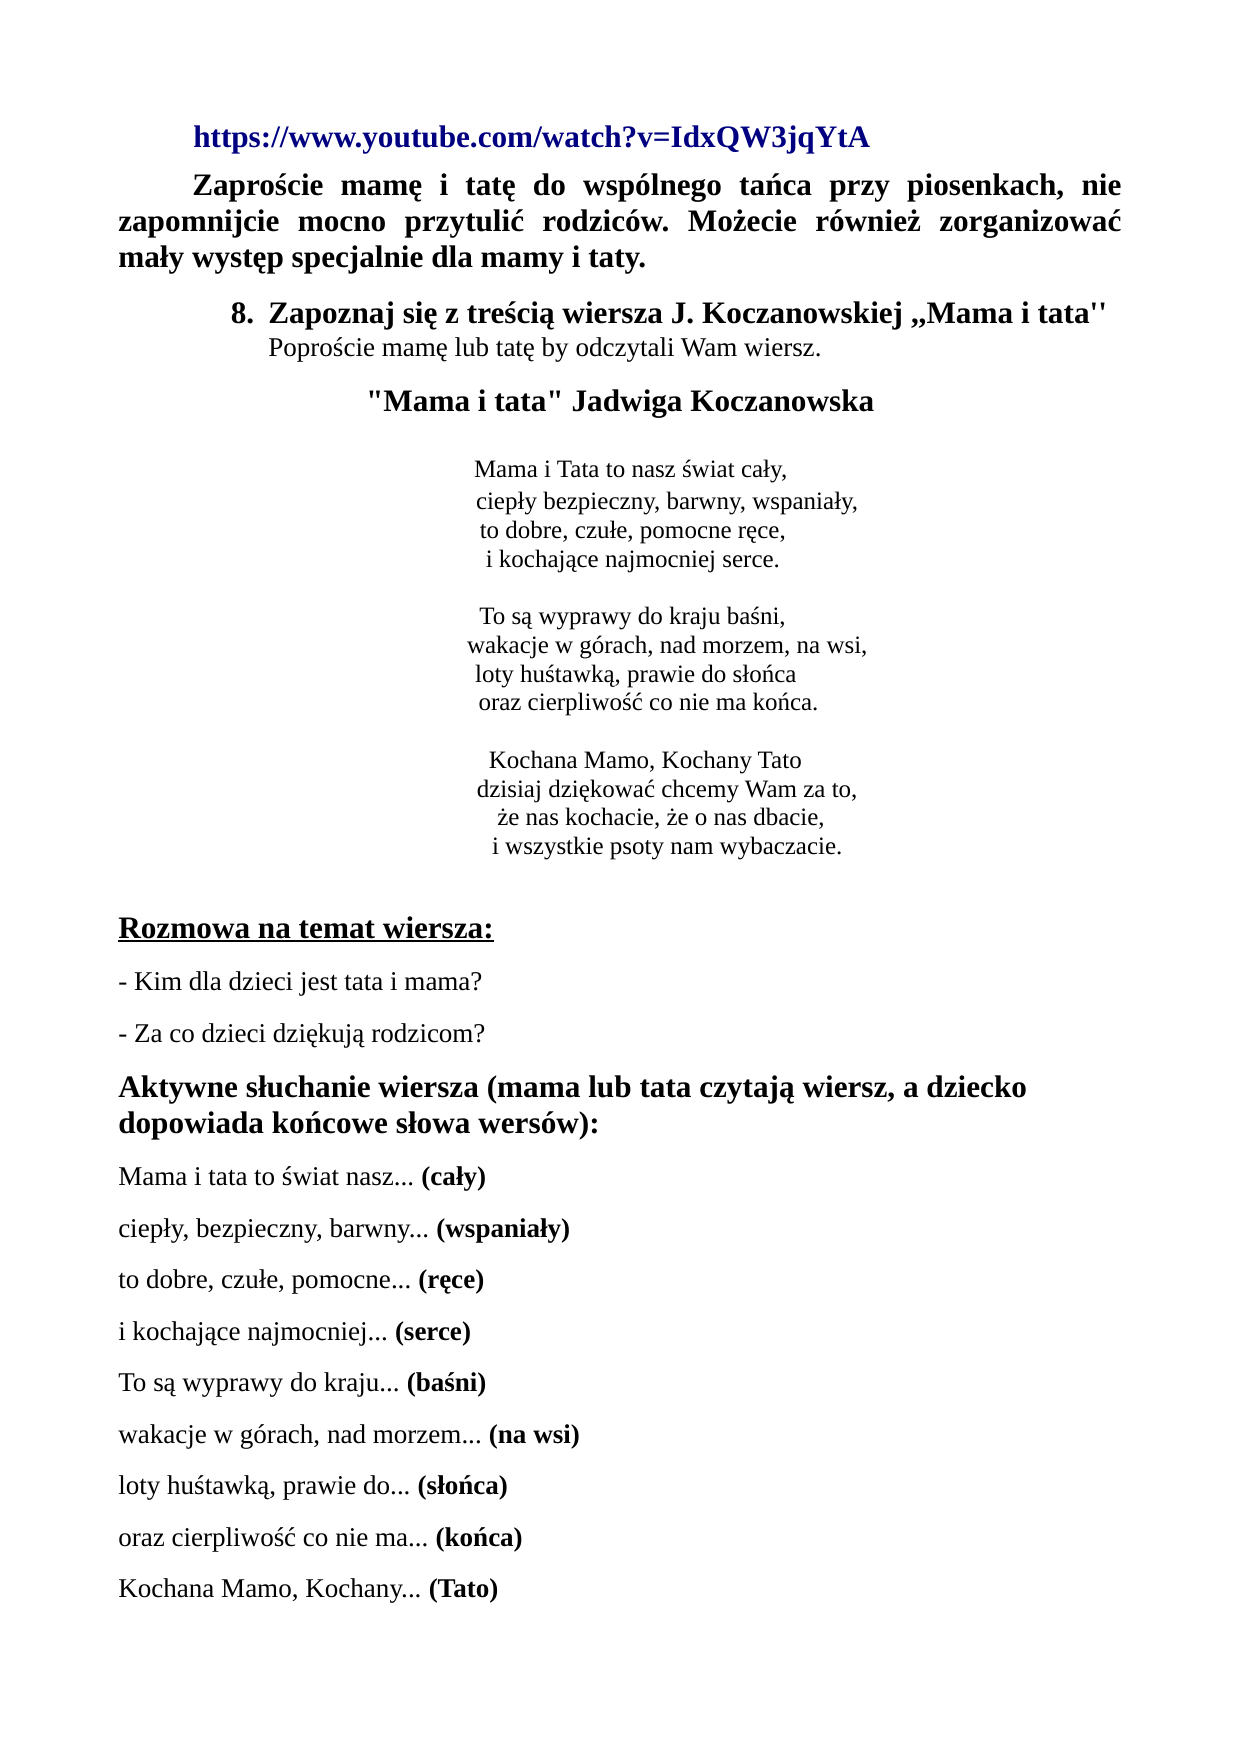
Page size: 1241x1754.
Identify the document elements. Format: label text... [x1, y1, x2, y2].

text to dobre, czułe, pomocne ręce, [118, 515, 1122, 544]
text - Kim dla dzieci jest tata i mama? [118, 965, 1122, 996]
text Zaproście mamę i tatę do wspólnego tańca przy piosenkach, nie zapomnijcie mocno przytulić rodziców. Możecie również zorganizować mały występ specjalnie dla mamy i taty. [118, 167, 1122, 274]
text To są wyprawy do kraju... (baśni) [118, 1366, 1122, 1397]
text ciepły, bezpieczny, barwny... (wspaniały) [118, 1212, 1122, 1243]
text To są wyprawy do kraju baśni, wakacje w górach, nad morzem, na wsi, loty huśtawką, prawie do słońca oraz cierpliwość co nie ma końca. Kochana Mamo, Kochany Tato dzisiaj dziękować chcemy Wam za to, że nas kochacie, że o nas dbacie, i wszystkie psoty nam wybaczacie. [118, 572, 1122, 860]
text to dobre, czułe, pomocne... (ręce) [118, 1263, 1122, 1294]
text - Za co dzieci dziękują rodzicom? [118, 1017, 1122, 1048]
text i kochające najmocniej... (serce) [118, 1315, 1122, 1346]
text i kochające najmocniej serce. [118, 544, 1122, 572]
text Kochana Mamo, Kochany... (Tato) [118, 1572, 1122, 1603]
text wakacje w górach, nad morzem... (na wsi) [118, 1418, 1122, 1449]
list Zapoznaj się z treścią wiersza J. Koczanowskiej ,,Mama i tata'' Poproście mamę lub tatę by odczytali Wam wiersz. [231, 295, 1122, 362]
text "Mama i tata" Jadwiga Koczanowska [118, 382, 1122, 418]
text loty huśtawką, prawie do... (słońca) [118, 1469, 1122, 1500]
text Aktywne słuchanie wiersza (mama lub tata czytają wiersz, a dziecko dopowiada końcowe słowa wersów): [118, 1068, 1122, 1140]
text oraz cierpliwość co nie ma... (końca) [118, 1521, 1122, 1552]
text Mama i tata to świat nasz... (cały) [118, 1160, 1122, 1192]
text Rozmowa na temat wiersza: [118, 909, 1122, 945]
list https://www.youtube.com/watch?v=IdxQW3jqYtA [156, 118, 1122, 154]
text Mama i Tata to nasz świat cały, ciepły bezpieczny, barwny, wspaniały, [118, 438, 1122, 515]
